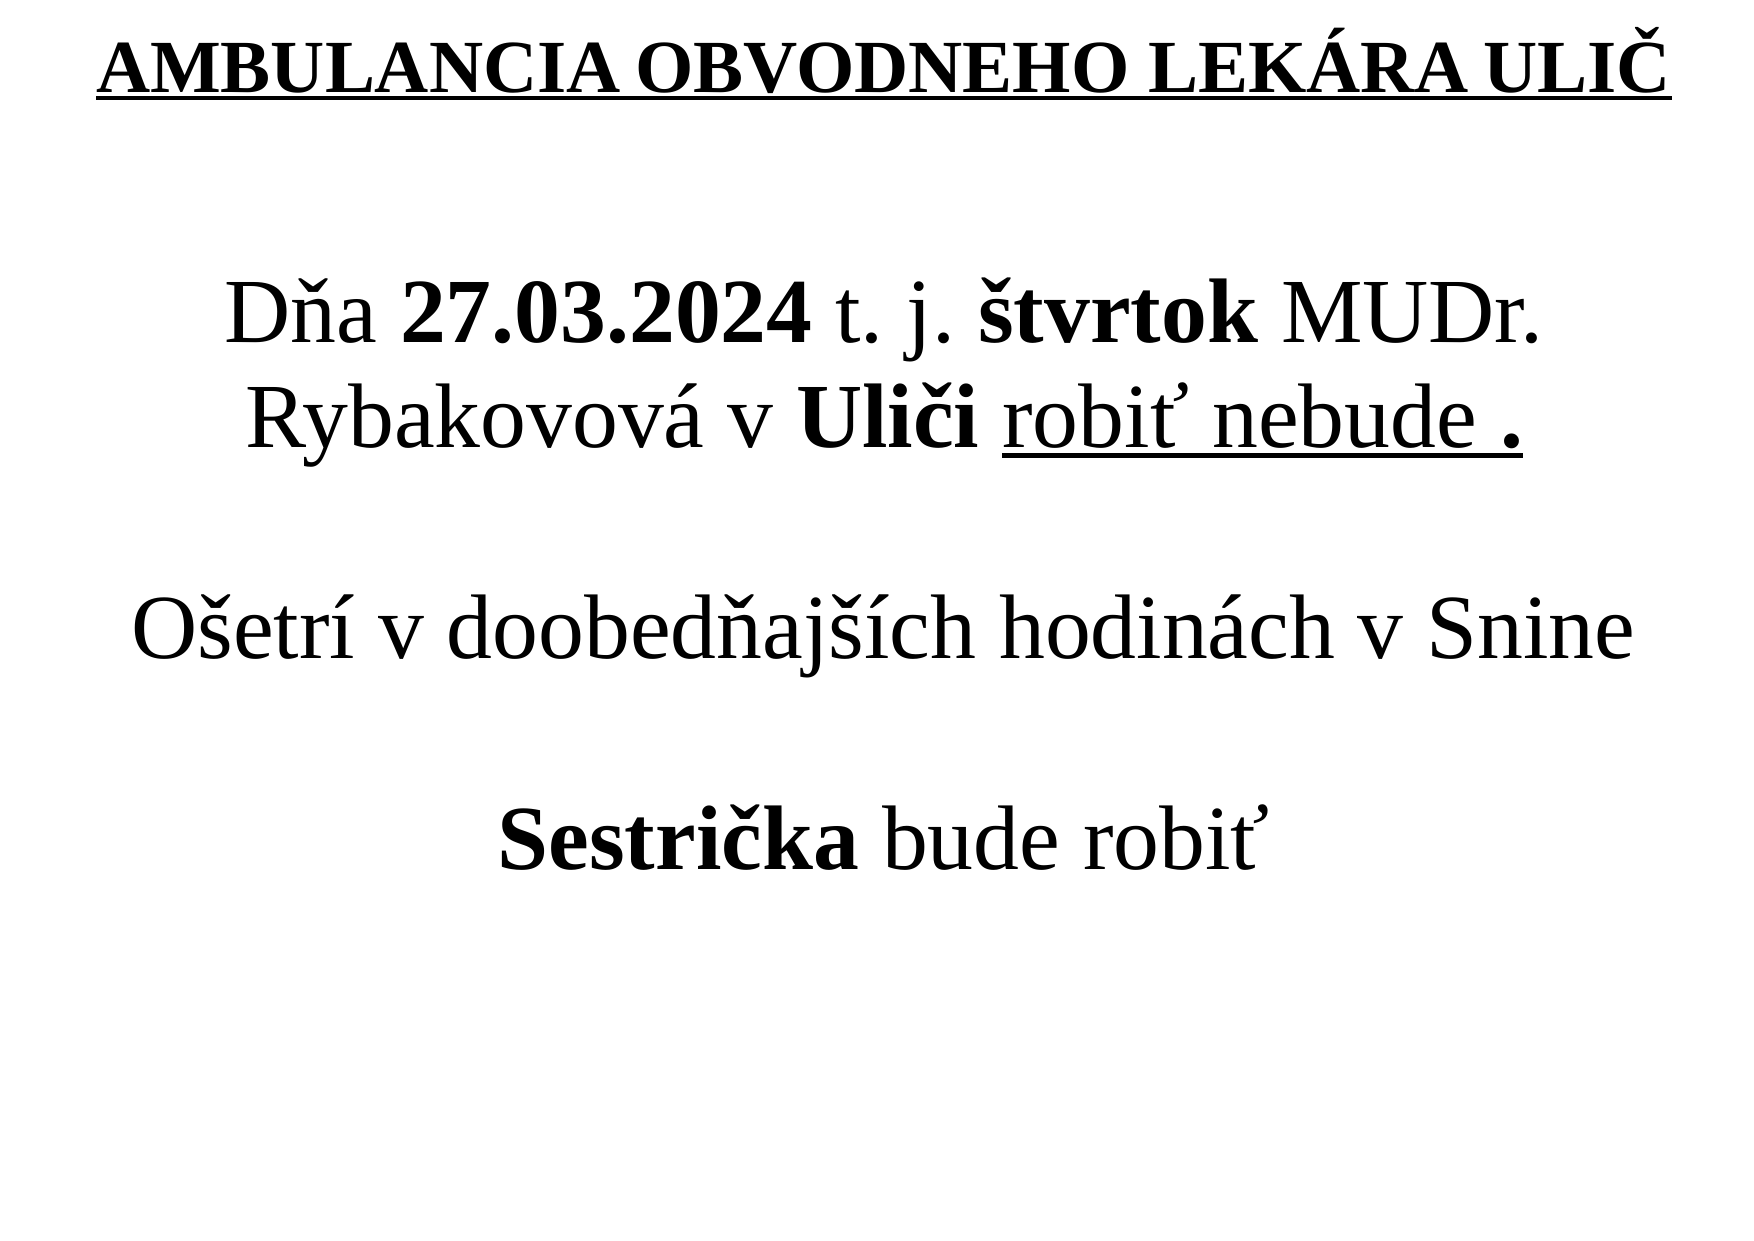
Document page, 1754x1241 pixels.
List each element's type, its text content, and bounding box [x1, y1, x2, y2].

text Dňa 27.03.2024 t. j. štvrtok MUDr. Rybakovová v Uliči robiť nebude . [30, 257, 1737, 467]
text AMBULANCIA OBVODNEHO LEKÁRA ULIČ [30, 22, 1737, 108]
text Ošetrí v doobedňajších hodinách v Snine [30, 573, 1737, 678]
text Sestrička bude robiť [30, 784, 1737, 889]
